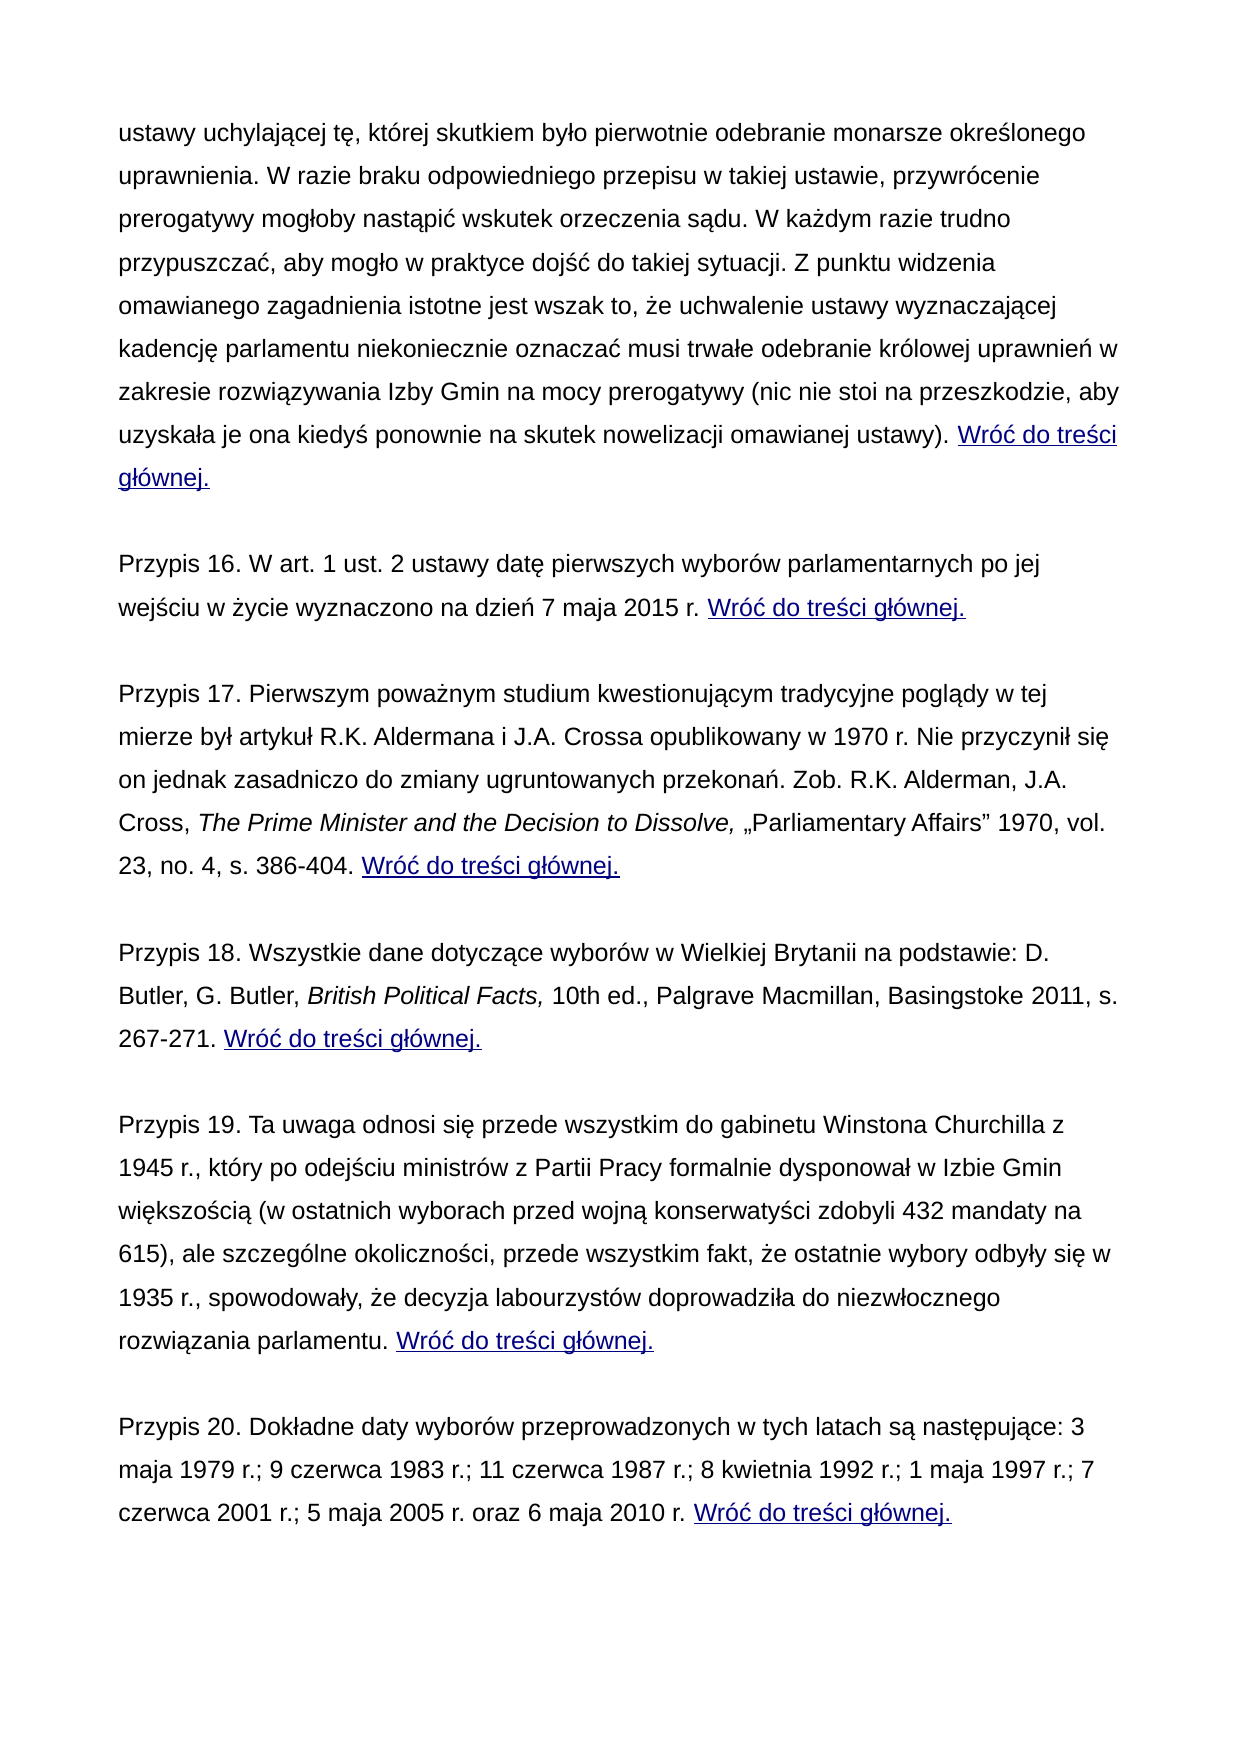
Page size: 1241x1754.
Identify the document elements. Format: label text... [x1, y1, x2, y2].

text Przypis 20. Dokładne daty wyborów przeprowadzonych w tych latach są następujące: 3 maja 1979 r.; 9 czerwca 1983 r.; 11 czerwca 1987 r.; 8 kwietnia 1992 r.; 1 maja 1997 r.; 7 czerwca 2001 r.; 5 maja 2005 r. oraz 6 maja 2010 r. Wróć do treści głównej. [118, 1412, 1122, 1527]
text Przypis 19. Ta uwaga odnosi się przede wszystkim do gabinetu Winstona Churchilla z 1945 r., który po odejściu ministrów z Partii Pracy formalnie dysponował w Izbie Gmin większością (w ostatnich wyborach przed wojną konserwatyści zdobyli 432 mandaty na 615), ale szczególne okoliczności, przede wszystkim fakt, że ostatnie wybory odbyły się w 1935 r., spowodowały, że decyzja labourzystów doprowadziła do niezwłocznego rozwiązania parlamentu. Wróć do treści głównej. [118, 1110, 1122, 1354]
text Przypis 18. Wszystkie dane dotyczące wyborów w Wielkiej Brytanii na podstawie: D. Butler, G. Butler, British Political Facts, 10th ed., Palgrave Macmillan, Basingstoke 2011, s. 267-271. Wróć do treści głównej. [118, 937, 1122, 1052]
text Przypis 17. Pierwszym poważnym studium kwestionującym tradycyjne poglądy w tej mierze był artykuł R.K. Aldermana i J.A. Crossa opublikowany w 1970 r. Nie przyczynił się on jednak zasadniczo do zmiany ugruntowanych przekonań. Zob. R.K. Alderman, J.A. Cross, The Prime Minister and the Decision to Dissolve, „Parliamentary Affairs” 1970, vol. 23, no. 4, s. 386-404. Wróć do treści głównej. [118, 679, 1122, 880]
text Przypis 16. W art. 1 ust. 2 ustawy datę pierwszych wyborów parlamentarnych po jej wejściu w życie wyznaczono na dzień 7 maja 2015 r. Wróć do treści głównej. [118, 549, 1122, 621]
text ustawy uchylającej tę, której skutkiem było pierwotnie odebranie monarsze określonego uprawnienia. W razie braku odpowiedniego przepisu w takiej ustawie, przywrócenie prerogatywy mogłoby nastąpić wskutek orzeczenia sądu. W każdym razie trudno przypuszczać, aby mogło w praktyce dojść do takiej sytuacji. Z punktu widzenia omawianego zagadnienia istotne jest wszak to, że uchwalenie ustawy wyznaczającej kadencję parlamentu niekoniecznie oznaczać musi trwałe odebranie królowej uprawnień w zakresie rozwiązywania Izby Gmin na mocy prerogatywy (nic nie stoi na przeszkodzie, aby uzyskała je ona kiedyś ponownie na skutek nowelizacji omawianej ustawy). Wróć do treści głównej. [118, 118, 1122, 492]
